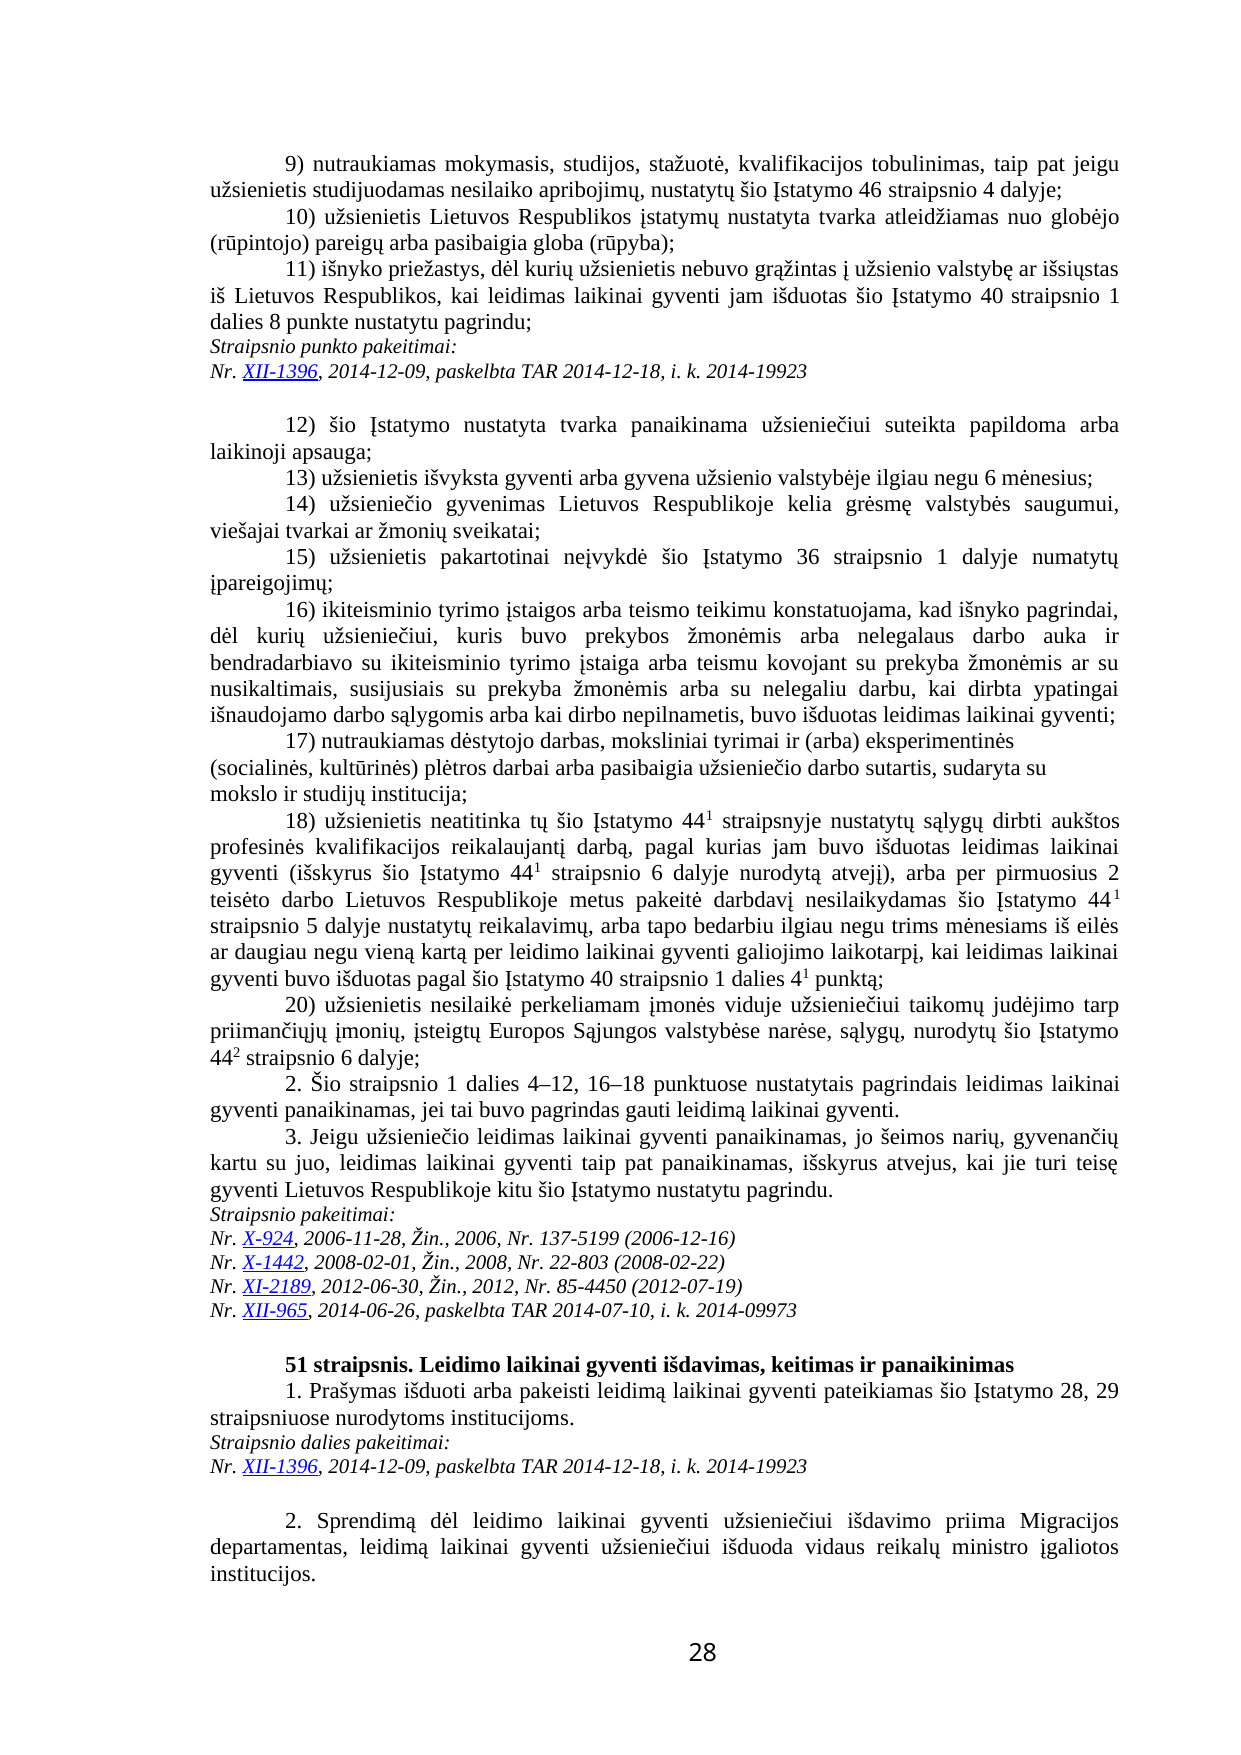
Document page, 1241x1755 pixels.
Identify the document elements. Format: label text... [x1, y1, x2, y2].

text 18) užsienietis neatitinka tų šio Įstatymo 441 straipsnyje nustatytų sąlygų dirbti aukštos profesinės kvalifikacijos reikalaujantį darbą, pagal kurias jam buvo išduotas leidimas laikinai gyventi (išskyrus šio Įstatymo 441 straipsnio 6 dalyje nurodytą atvejį), arba per pirmuosius 2 teisėto darbo Lietuvos Respublikoje metus pakeitė darbdavį nesilaikydamas šio Įstatymo 441 straipsnio 5 dalyje nustatytų reikalavimų, arba tapo bedarbiu ilgiau negu trims mėnesiams iš eilės ar daugiau negu vieną kartą per leidimo laikinai gyventi galiojimo laikotarpį, kai leidimas laikinai gyventi buvo išduotas pagal šio Įstatymo 40 straipsnio 1 dalies 41 punktą; [210, 807, 1120, 991]
text 13) užsienietis išvyksta gyventi arba gyvena užsienio valstybėje ilgiau negu 6 mėnesius; [210, 464, 1120, 490]
text 16) ikiteisminio tyrimo įstaigos arba teismo teikimu konstatuojama, kad išnyko pagrindai, dėl kurių užsieniečiui, kuris buvo prekybos žmonėmis arba nelegalaus darbo auka ir bendradarbiavo su ikiteisminio tyrimo įstaiga arba teismu kovojant su prekyba žmonėmis ar su nusikaltimais, susijusiais su prekyba žmonėmis arba su nelegaliu darbu, kai dirbta ypatingai išnaudojamo darbo sąlygomis arba kai dirbo nepilnametis, buvo išduotas leidimas laikinai gyventi; [210, 596, 1120, 728]
text 3. Jeigu užsieniečio leidimas laikinai gyventi panaikinamas, jo šeimos narių, gyvenančių kartu su juo, leidimas laikinai gyventi taip pat panaikinamas, išskyrus atvejus, kai jie turi teisę gyventi Lietuvos Respublikoje kitu šio Įstatymo nustatytu pagrindu. [210, 1123, 1120, 1202]
text Nr. X-1442, 2008-02-01, Žin., 2008, Nr. 22-803 (2008-02-22) [210, 1250, 1120, 1274]
text 2. Šio straipsnio 1 dalies 4–12, 16–18 punktuose nustatytais pagrindais leidimas laikinai gyventi panaikinamas, jei tai buvo pagrindas gauti leidimą laikinai gyventi. [210, 1070, 1120, 1123]
text 51 straipsnis. Leidimo laikinai gyventi išdavimas, keitimas ir panaikinimas [210, 1351, 1120, 1377]
text 14) užsieniečio gyvenimas Lietuvos Respublikoje kelia grėsmę valstybės saugumui, viešajai tvarkai ar žmonių sveikatai; [210, 490, 1120, 543]
text 20) užsienietis nesilaikė perkeliamam įmonės viduje užsieniečiui taikomų judėjimo tarp priimančiųjų įmonių, įsteigtų Europos Sąjungos valstybėse narėse, sąlygų, nurodytų šio Įstatymo 442 straipsnio 6 dalyje; [210, 991, 1120, 1070]
text Straipsnio punkto pakeitimai: [210, 334, 1120, 358]
text Nr. XII-1396, 2014-12-09, paskelbta TAR 2014-12-18, i. k. 2014-19923 [210, 358, 1120, 383]
text 12) šio Įstatymo nustatyta tvarka panaikinama užsieniečiui suteikta papildoma arba laikinoji apsauga; [210, 411, 1120, 464]
text Nr. XII-1396, 2014-12-09, paskelbta TAR 2014-12-18, i. k. 2014-19923 [210, 1454, 1120, 1478]
text 1. Prašymas išduoti arba pakeisti leidimą laikinai gyventi pateikiamas šio Įstatymo 28, 29 straipsniuose nurodytoms institucijoms. [210, 1377, 1120, 1430]
text 15) užsienietis pakartotinai neįvykdė šio Įstatymo 36 straipsnio 1 dalyje numatytų įpareigojimų; [210, 543, 1120, 596]
text 17) nutraukiamas dėstytojo darbas, moksliniai tyrimai ir (arba) eksperimentinės (socialinės, kultūrinės) plėtros darbai arba pasibaigia užsieniečio darbo sutartis, sudaryta su mokslo ir studijų institucija; [210, 728, 1120, 807]
text 10) užsienietis Lietuvos Respublikos įstatymų nustatyta tvarka atleidžiamas nuo globėjo (rūpintojo) pareigų arba pasibaigia globa (rūpyba); [210, 203, 1120, 255]
text 11) išnyko priežastys, dėl kurių užsienietis nebuvo grąžintas į užsienio valstybę ar išsiųstas iš Lietuvos Respublikos, kai leidimas laikinai gyventi jam išduotas šio Įstatymo 40 straipsnio 1 dalies 8 punkte nustatytu pagrindu; [210, 255, 1120, 334]
text Nr. X-924, 2006-11-28, Žin., 2006, Nr. 137-5199 (2006-12-16) [210, 1226, 1120, 1250]
text 2. Sprendimą dėl leidimo laikinai gyventi užsieniečiui išdavimo priima Migracijos departamentas, leidimą laikinai gyventi užsieniečiui išduoda vidaus reikalų ministro įgaliotos institucijos. [210, 1507, 1120, 1586]
text 9) nutraukiamas mokymasis, studijos, stažuotė, kvalifikacijos tobulinimas, taip pat jeigu užsienietis studijuodamas nesilaiko apribojimų, nustatytų šio Įstatymo 46 straipsnio 4 dalyje; [210, 150, 1120, 203]
text Nr. XII-965, 2014-06-26, paskelbta TAR 2014-07-10, i. k. 2014-09973 [210, 1298, 1120, 1322]
text Straipsnio pakeitimai: [210, 1202, 1120, 1226]
text Nr. XI-2189, 2012-06-30, Žin., 2012, Nr. 85-4450 (2012-07-19) [210, 1274, 1120, 1298]
text Straipsnio dalies pakeitimai: [210, 1430, 1120, 1454]
